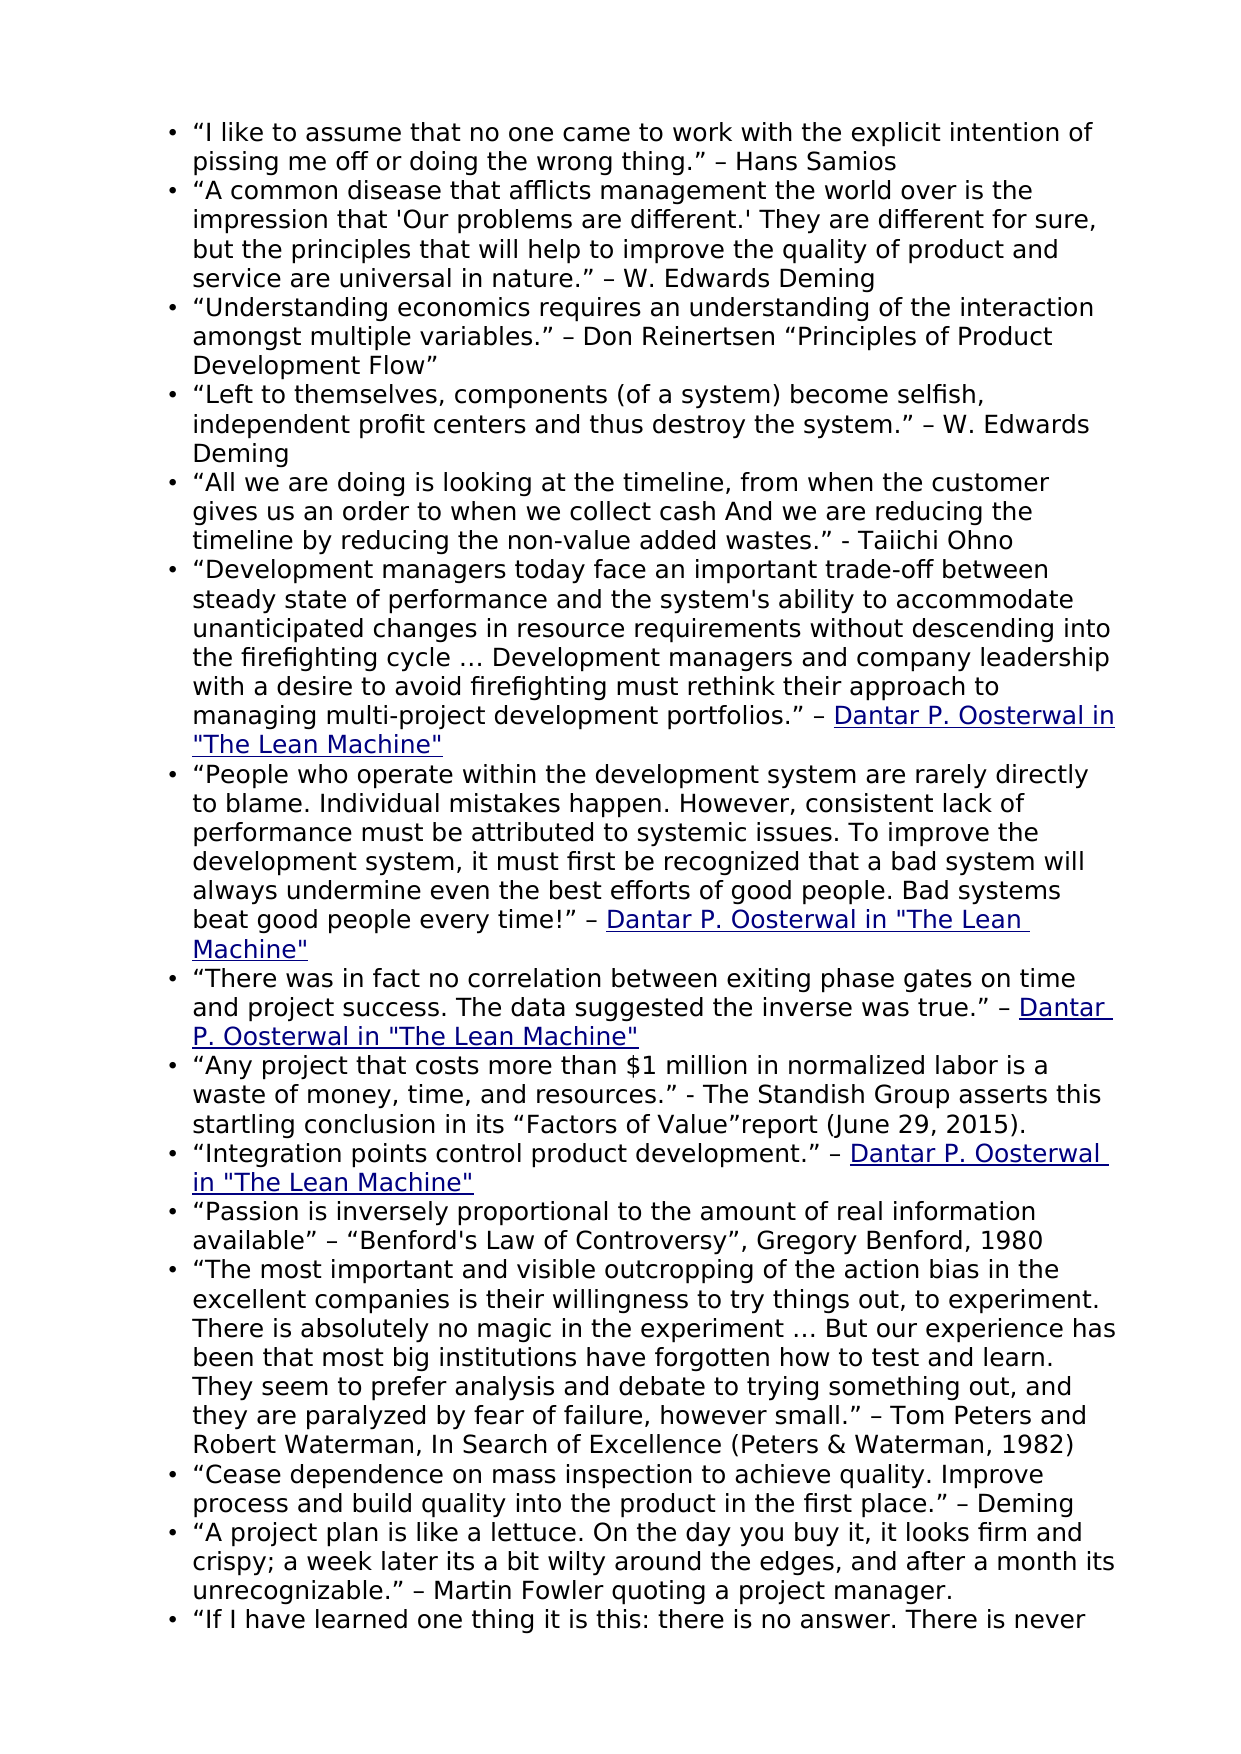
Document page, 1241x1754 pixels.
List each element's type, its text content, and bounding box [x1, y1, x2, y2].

list “There was in fact no correlation between exiting phase gates on time and project success. The data suggested the inverse was true.” – Dantar P. Oosterwal in "The Lean Machine" [177, 964, 1122, 1051]
list “The most important and visible outcropping of the action bias in the excellent companies is their willingness to try things out, to experiment. There is absolutely no magic in the experiment … But our experience has been that most big institutions have forgotten how to test and learn. They seem to prefer analysis and debate to trying something out, and they are paralyzed by fear of failure, however small.” – Tom Peters and Robert Waterman, In Search of Excellence (Peters & Waterman, 1982) [177, 1256, 1122, 1460]
list “Understanding economics requires an understanding of the interaction amongst multiple variables.” – Don Reinertsen “Principles of Product Development Flow” [177, 293, 1122, 381]
list “All we are doing is looking at the timeline, from when the customer gives us an order to when we collect cash And we are reducing the timeline by reducing the non-value added wastes.” - Taiichi Ohno [177, 468, 1122, 556]
list “If I have learned one thing it is this: there is no answer. There is never [177, 1606, 1122, 1635]
list “Passion is inversely proportional to the amount of real information available” – “Benford's Law of Controversy”, Gregory Benford, 1980 [177, 1197, 1122, 1256]
list “Development managers today face an important trade-off between steady state of performance and the system's ability to accommodate unanticipated changes in resource requirements without descending into the firefighting cycle … Development managers and company leadership with a desire to avoid firefighting must rethink their approach to managing multi-project development portfolios.” – Dantar P. Oosterwal in "The Lean Machine" [177, 556, 1122, 760]
list “Cease dependence on mass inspection to achieve quality. Improve process and build quality into the product in the first place.” – Deming [177, 1460, 1122, 1518]
list “Any project that costs more than $1 million in normalized labor is a waste of money, time, and resources.” - The Standish Group asserts this startling conclusion in its “Factors of Value”report (June 29, 2015). [177, 1051, 1122, 1139]
list “People who operate within the development system are rarely directly to blame. Individual mistakes happen. However, consistent lack of performance must be attributed to systemic issues. To improve the development system, it must first be recognized that a bad system will always undermine even the best efforts of good people. Bad systems beat good people every time!” – Dantar P. Oosterwal in "The Lean Machine" [177, 760, 1122, 964]
list “I like to assume that no one came to work with the explicit intention of pissing me off or doing the wrong thing.” – Hans Samios [177, 118, 1122, 176]
list “A common disease that afflicts management the world over is the impression that 'Our problems are different.' They are different for sure, but the principles that will help to improve the quality of product and service are universal in nature.” – W. Edwards Deming [177, 176, 1122, 293]
list “A project plan is like a lettuce. On the day you buy it, it looks firm and crispy; a week later its a bit wilty around the edges, and after a month its unrecognizable.” – Martin Fowler quoting a project manager. [177, 1518, 1122, 1606]
list “Left to themselves, components (of a system) become selfish, independent profit centers and thus destroy the system.” – W. Edwards Deming [177, 381, 1122, 468]
list “Integration points control product development.” – Dantar P. Oosterwal in "The Lean Machine" [177, 1139, 1122, 1197]
